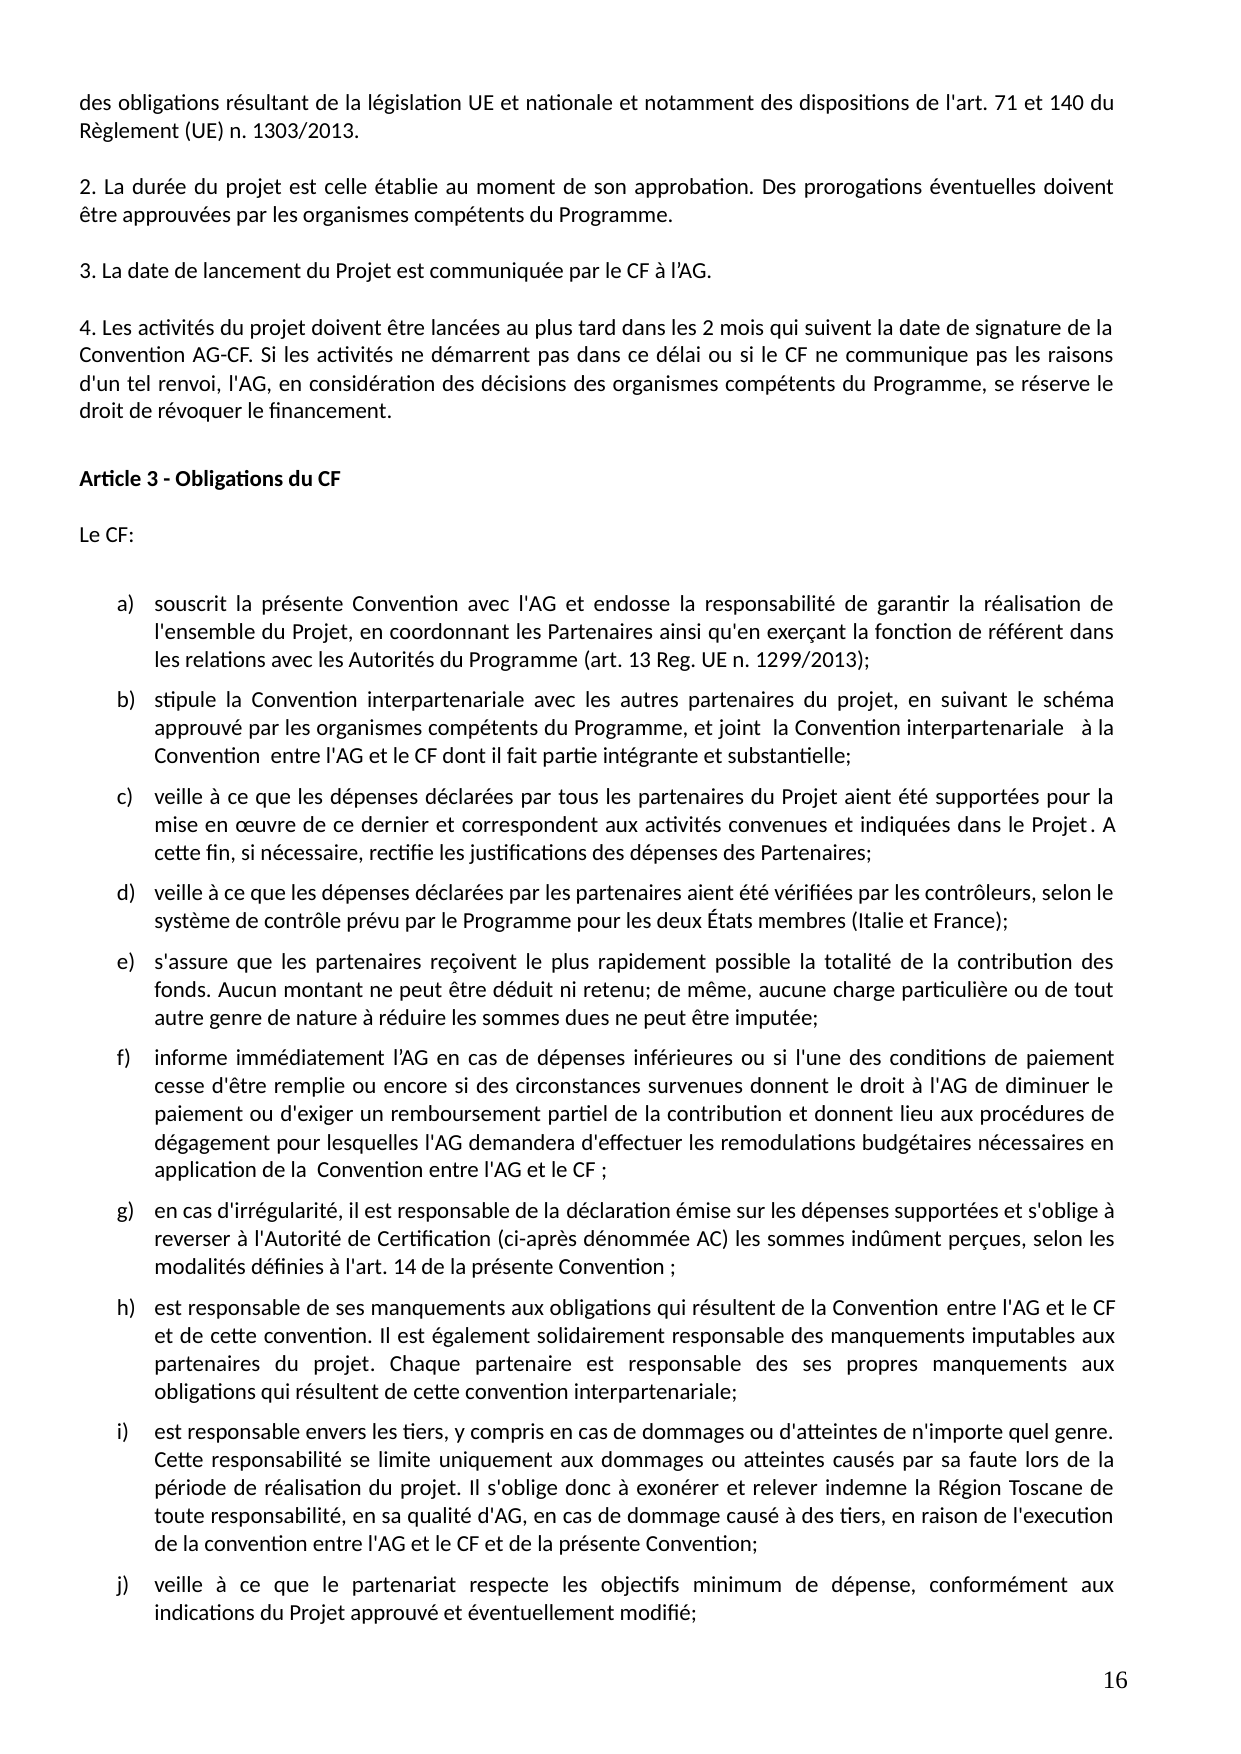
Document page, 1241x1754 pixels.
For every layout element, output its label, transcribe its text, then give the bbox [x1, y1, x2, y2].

table_cell des obligations résultant de la législation UE et nationale et notamment des dispositions de l'art. 71 et 140 du Règlement (UE) n. 1303/2013. 2. La durée du projet est celle établie au moment de son approbation. Des prorogations éventuelles doivent être approuvées par les organismes compétents du Programme. 3. La date de lancement du Projet est communiquée par le CF à l’AG. 4. Les activités du projet doivent être lancées au plus tard dans les 2 mois qui suivent la date de signature de la Convention AG-CF. Si les activités ne démarrent pas dans ce délai ou si le CF ne communique pas les raisons d'un tel renvoi, l'AG, en considération des décisions des organismes compétents du Programme, se réserve le droit de révoquer le financement. [74, 83, 1122, 430]
table_cell Article 3 - Obligations du CF Le CF: souscrit la présente Convention avec l'AG et endosse la responsabilité de garantir la réalisation de l'ensemble du Projet, en coordonnant les Partenaires ainsi qu'en exerçant la fonction de référent dans les relations avec les Autorités du Programme (art. 13 Reg. UE n. 1299/2013); stipule la Convention interpartenariale avec les autres partenaires du projet, en suivant le schéma approuvé par les organismes compétents du Programme, et joint la Convention interpartenariale à la Convention entre l'AG et le CF dont il fait partie intégrante et substantielle; veille à ce que les dépenses déclarées par tous les partenaires du Projet aient été supportées pour la mise en œuvre de ce dernier et correspondent aux activités convenues et indiquées dans le Projet. A cette fin, si nécessaire, rectifie les justifications des dépenses des Partenaires; veille à ce que les dépenses déclarées par les partenaires aient été vérifiées par les contrôleurs, selon le système de contrôle prévu par le Programme pour les deux États membres (Italie et France); s'assure que les partenaires reçoivent le plus rapidement possible la totalité de la contribution des fonds. Aucun montant ne peut être déduit ni retenu; de même, aucune charge particulière ou de tout autre genre de nature à réduire les sommes dues ne peut être imputée; informe immédiatement l’AG en cas de dépenses inférieures ou si l'une des conditions de paiement cesse d'être remplie ou encore si des circonstances survenues donnent le droit à l'AG de diminuer le paiement ou d'exiger un remboursement partiel de la contribution et donnent lieu aux procédures de dégagement pour lesquelles l'AG demandera d'effectuer les remodulations budgétaires nécessaires en application de la Convention entre l'AG et le CF ; en cas d'irrégularité, il est responsable de la déclaration émise sur les dépenses supportées et s'oblige à reverser à l'Autorité de Certification (ci-après dénommée AC) les sommes indûment perçues, selon les modalités définies à l'art. 14 de la présente Convention ; est responsable de ses manquements aux obligations qui résultent de la Convention entre l'AG et le CF et de cette convention. Il est également solidairement responsable des manquements imputables aux partenaires du projet. Chaque partenaire est responsable des ses propres manquements aux obligations qui résultent de cette convention interpartenariale; est responsable envers les tiers, y compris en cas de dommages ou d'atteintes de n'importe quel genre. Cette responsabilité se limite uniquement aux dommages ou atteintes causés par sa faute lors de la période de réalisation du projet. Il s'oblige donc à exonérer et relever indemne la Région Toscane de toute responsabilité, en sa qualité d'AG, en cas de dommage causé à des tiers, en raison de l'execution de la convention entre l'AG et le CF et de la présente Convention; veille à ce que le partenariat respecte les objectifs minimum de dépense, conformément aux indications du Projet approuvé et éventuellement modifié; est responsable de vérifier la conformité et la cohérence des dépenses effectivement encourues par le partenariat avec les objectifs prévus par le Projet, et s'oblige à annuler les dépenses considérées non éligibles. C'est à lui qu'appartient la tâche d'insérer dans la DR uniquement les dépenses approuvées selon le système de contrôle du Programme; est responsable d'instituer, avec tout le partenariat, une structure décisionnelle (comité de pilotage ou autre organisme) permettant de diriger et de suivre l'avancement du Projet. [74, 430, 1122, 1632]
